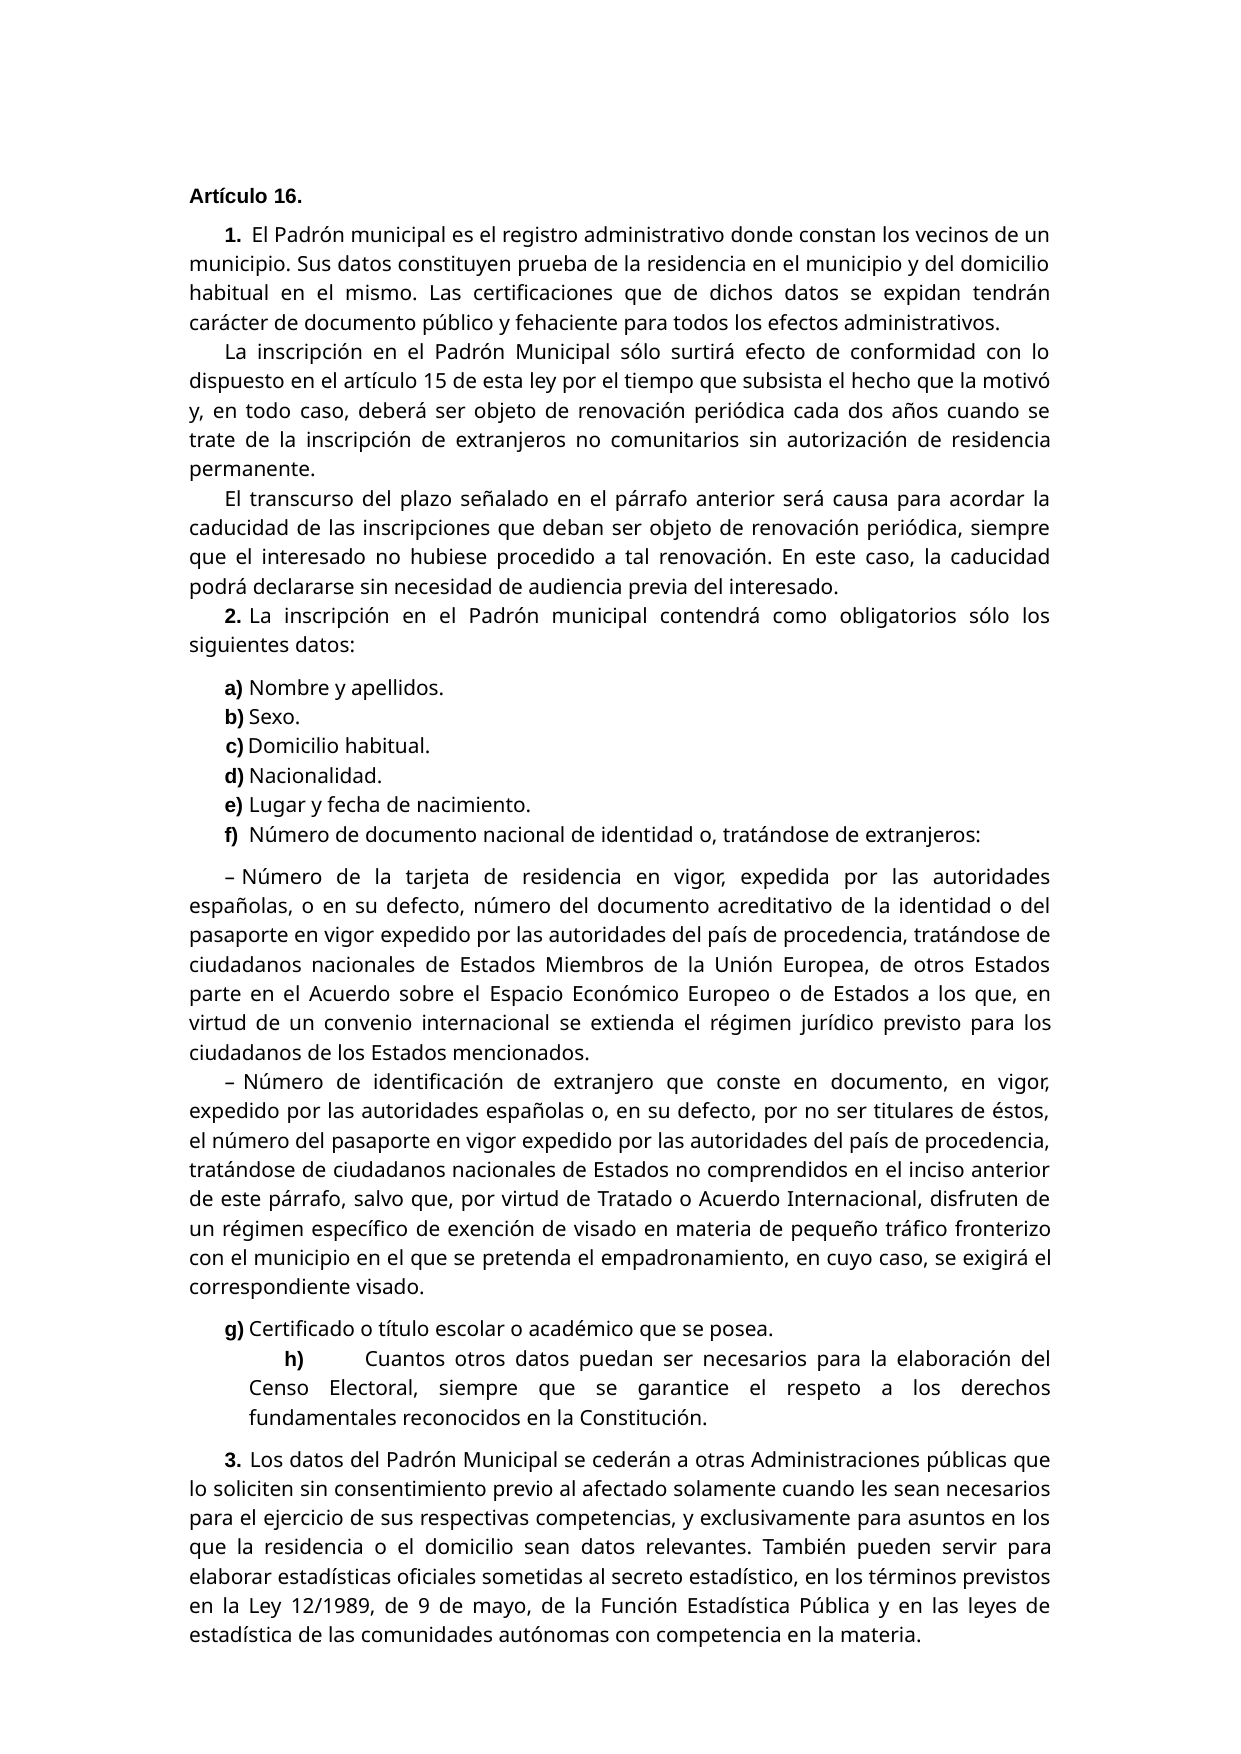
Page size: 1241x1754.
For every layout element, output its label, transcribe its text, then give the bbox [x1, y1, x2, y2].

list Lugar y fecha de nacimiento. [224, 791, 1184, 819]
subtitle Artículo 16. [189, 183, 1184, 207]
list Domicilio habitual. [225, 732, 1184, 760]
list Nombre y apellidos. [224, 673, 1184, 701]
list Cuantos otros datos puedan ser necesarios para la elaboración del Censo Electoral, siempre que se garantice el respeto a los derechos fundamentales reconocidos en la Constitución. [249, 1344, 1051, 1431]
list Número de la tarjeta de residencia en vigor, expedida por las autoridades españolas, o en su defecto, número del documento acreditativo de la identidad o del pasaporte en vigor expedido por las autoridades del país de procedencia, tratándose de ciudadanos nacionales de Estados Miembros de la Unión Europea, de otros Estados parte en el Acuerdo sobre el Espacio Económico Europeo o de Estados a los que, en virtud de un convenio internacional se extienda el régimen jurídico previsto para los ciudadanos de los Estados mencionados. [189, 862, 1052, 1066]
list Nacionalidad. [224, 761, 1184, 789]
list El Padrón municipal es el registro administrativo donde constan los vecinos de un municipio. Sus datos constituyen prueba de la residencia en el municipio y del domicilio habitual en el mismo. Las certificaciones que de dichos datos se expidan tendrán carácter de documento público y fehaciente para todos los efectos administrativos. [189, 220, 1051, 336]
list Los datos del Padrón Municipal se cederán a otras Administraciones públicas que lo soliciten sin consentimiento previo al afectado solamente cuando les sean necesarios para el ejercicio de sus respectivas competencias, y exclusivamente para asuntos en los que la residencia o el domicilio sean datos relevantes. También pueden servir para elaborar estadísticas oficiales sometidas al secreto estadístico, en los términos previstos en la Ley 12/1989, de 9 de mayo, de la Función Estadística Pública y en las leyes de estadística de las comunidades autónomas con competencia en la materia. [189, 1445, 1051, 1649]
list Certificado o título escolar o académico que se posea. [224, 1314, 1184, 1343]
list Sexo. [224, 702, 1184, 731]
list La inscripción en el Padrón municipal contendrá como obligatorios sólo los siguientes datos: [189, 601, 1051, 659]
text El transcurso del plazo señalado en el párrafo anterior será causa para acordar la caducidad de las inscripciones que deban ser objeto de renovación periódica, siempre que el interesado no hubiese procedido a tal renovación. En este caso, la caducidad podrá declararse sin necesidad de audiencia previa del interesado. [189, 484, 1051, 600]
list Número de documento nacional de identidad o, tratándose de extranjeros: [224, 820, 1184, 848]
list Número de identificación de extranjero que conste en documento, en vigor, expedido por las autoridades españolas o, en su defecto, por no ser titulares de éstos, el número del pasaporte en vigor expedido por las autoridades del país de procedencia, tratándose de ciudadanos nacionales de Estados no comprendidos en el inciso anterior de este párrafo, salvo que, por virtud de Tratado o Acuerdo Internacional, disfruten de un régimen específico de exención de visado en materia de pequeño tráfico fronterizo con el municipio en el que se pretenda el empadronamiento, en cuyo caso, se exigirá el correspondiente visado. [189, 1067, 1052, 1301]
text La inscripción en el Padrón Municipal sólo surtirá efecto de conformidad con lo dispuesto en el artículo 15 de esta ley por el tiempo que subsista el hecho que la motivó y, en todo caso, deberá ser objeto de renovación periódica cada dos años cuando se trate de la inscripción de extranjeros no comunitarios sin autorización de residencia permanente. [189, 337, 1051, 483]
